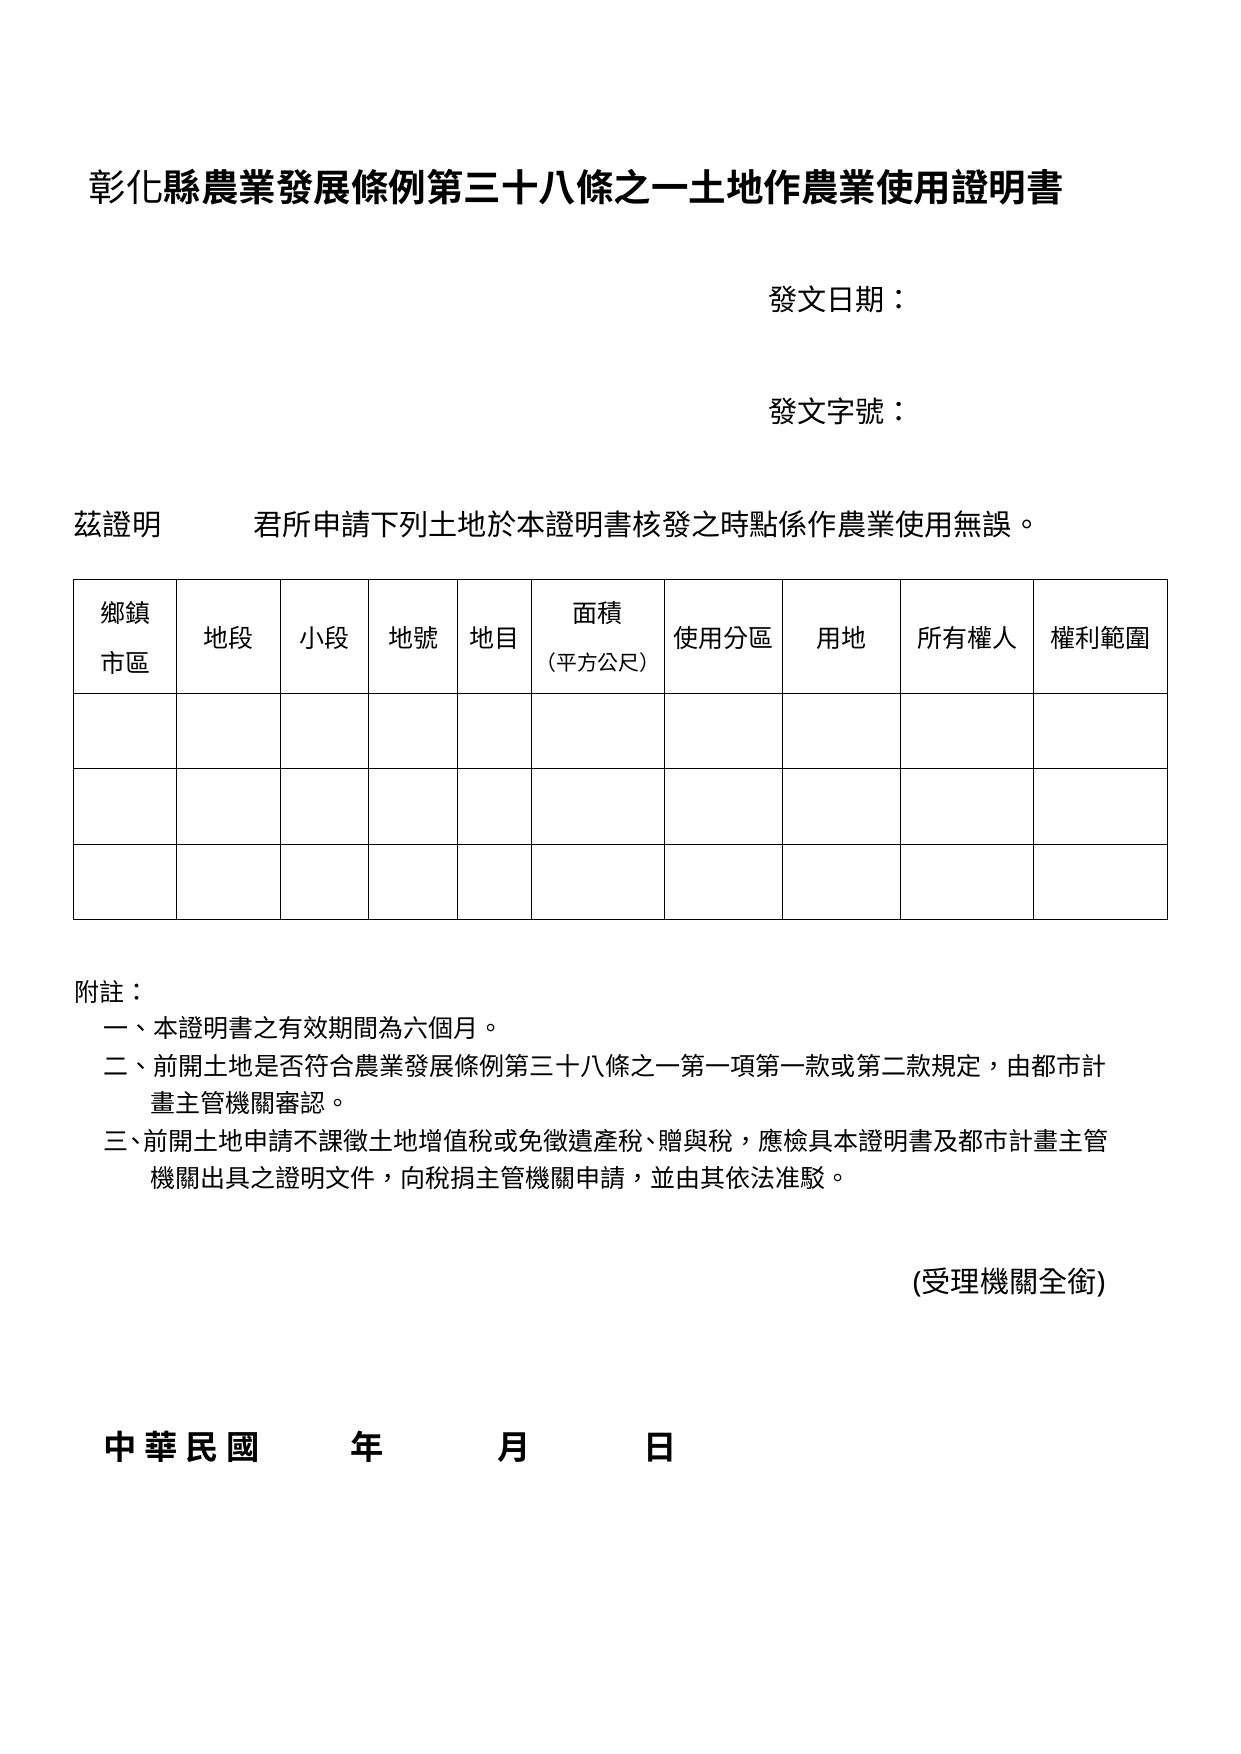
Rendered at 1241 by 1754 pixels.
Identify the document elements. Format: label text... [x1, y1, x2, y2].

table_header 地號 [369, 580, 457, 692]
table_cell [369, 845, 457, 919]
table_header 用地 [783, 580, 900, 692]
table_header 地段 [177, 580, 280, 692]
text (受理機關全銜) [103, 1249, 1134, 1303]
table_header 鄉鎮 市區 [74, 580, 176, 692]
table_cell [177, 694, 280, 768]
table_cell [1034, 769, 1167, 843]
table_cell [369, 694, 457, 768]
table_cell [532, 694, 664, 768]
table_cell [665, 694, 782, 768]
text 發文字號： [103, 373, 1167, 448]
table_cell [369, 769, 457, 843]
text 茲證明 君所申請下列土地於本證明書核發之時點係作農業使用無誤。 [73, 485, 1167, 560]
table_cell [1034, 845, 1167, 919]
table_cell [901, 694, 1033, 768]
table_cell [74, 694, 176, 768]
table_cell [783, 845, 900, 919]
text 三、前開土地申請不課徵土地增值稅或免徵遺產稅、贈與稅，應檢具本證明書及都市計畫主管機關出具之證明文件，向稅捐主管機關申請，並由其依法准駁。 [103, 1120, 1108, 1195]
table_header 面積 （平方公尺） [532, 580, 664, 692]
table_cell [74, 845, 176, 919]
table_cell [532, 845, 664, 919]
table_header 權利範圍 [1034, 580, 1167, 692]
table_cell [783, 694, 900, 768]
table_cell [665, 845, 782, 919]
table_cell [177, 769, 280, 843]
table_header 使用分區 [665, 580, 782, 692]
table_cell [74, 769, 176, 843]
table_cell [281, 845, 368, 919]
table_cell [458, 845, 531, 919]
table_cell [901, 845, 1033, 919]
table_cell [281, 769, 368, 843]
text 發文日期： [103, 260, 1167, 335]
text 二、前開土地是否符合農業發展條例第三十八條之一第一項第一款或第二款規定，由都市計畫主管機關審認。 [103, 1045, 1108, 1120]
table_cell [1034, 694, 1167, 768]
text 一、本證明書之有效期間為六個月。 [103, 1008, 1167, 1045]
table_cell [281, 694, 368, 768]
table_cell [458, 694, 531, 768]
text 彰化縣農業發展條例第三十八條之一土地作農業使用證明書 [89, 148, 1223, 223]
table_header 小段 [281, 580, 368, 692]
table_cell [665, 769, 782, 843]
table_cell [901, 769, 1033, 843]
table_header 地目 [458, 580, 531, 692]
table_cell [783, 769, 900, 843]
text 中 華 民 國 年 月 日 [103, 1416, 1167, 1470]
table_header 所有權人 [901, 580, 1033, 692]
table_cell [458, 769, 531, 843]
text 附註： [74, 974, 1167, 1008]
table_cell [177, 845, 280, 919]
table_cell [532, 769, 664, 843]
